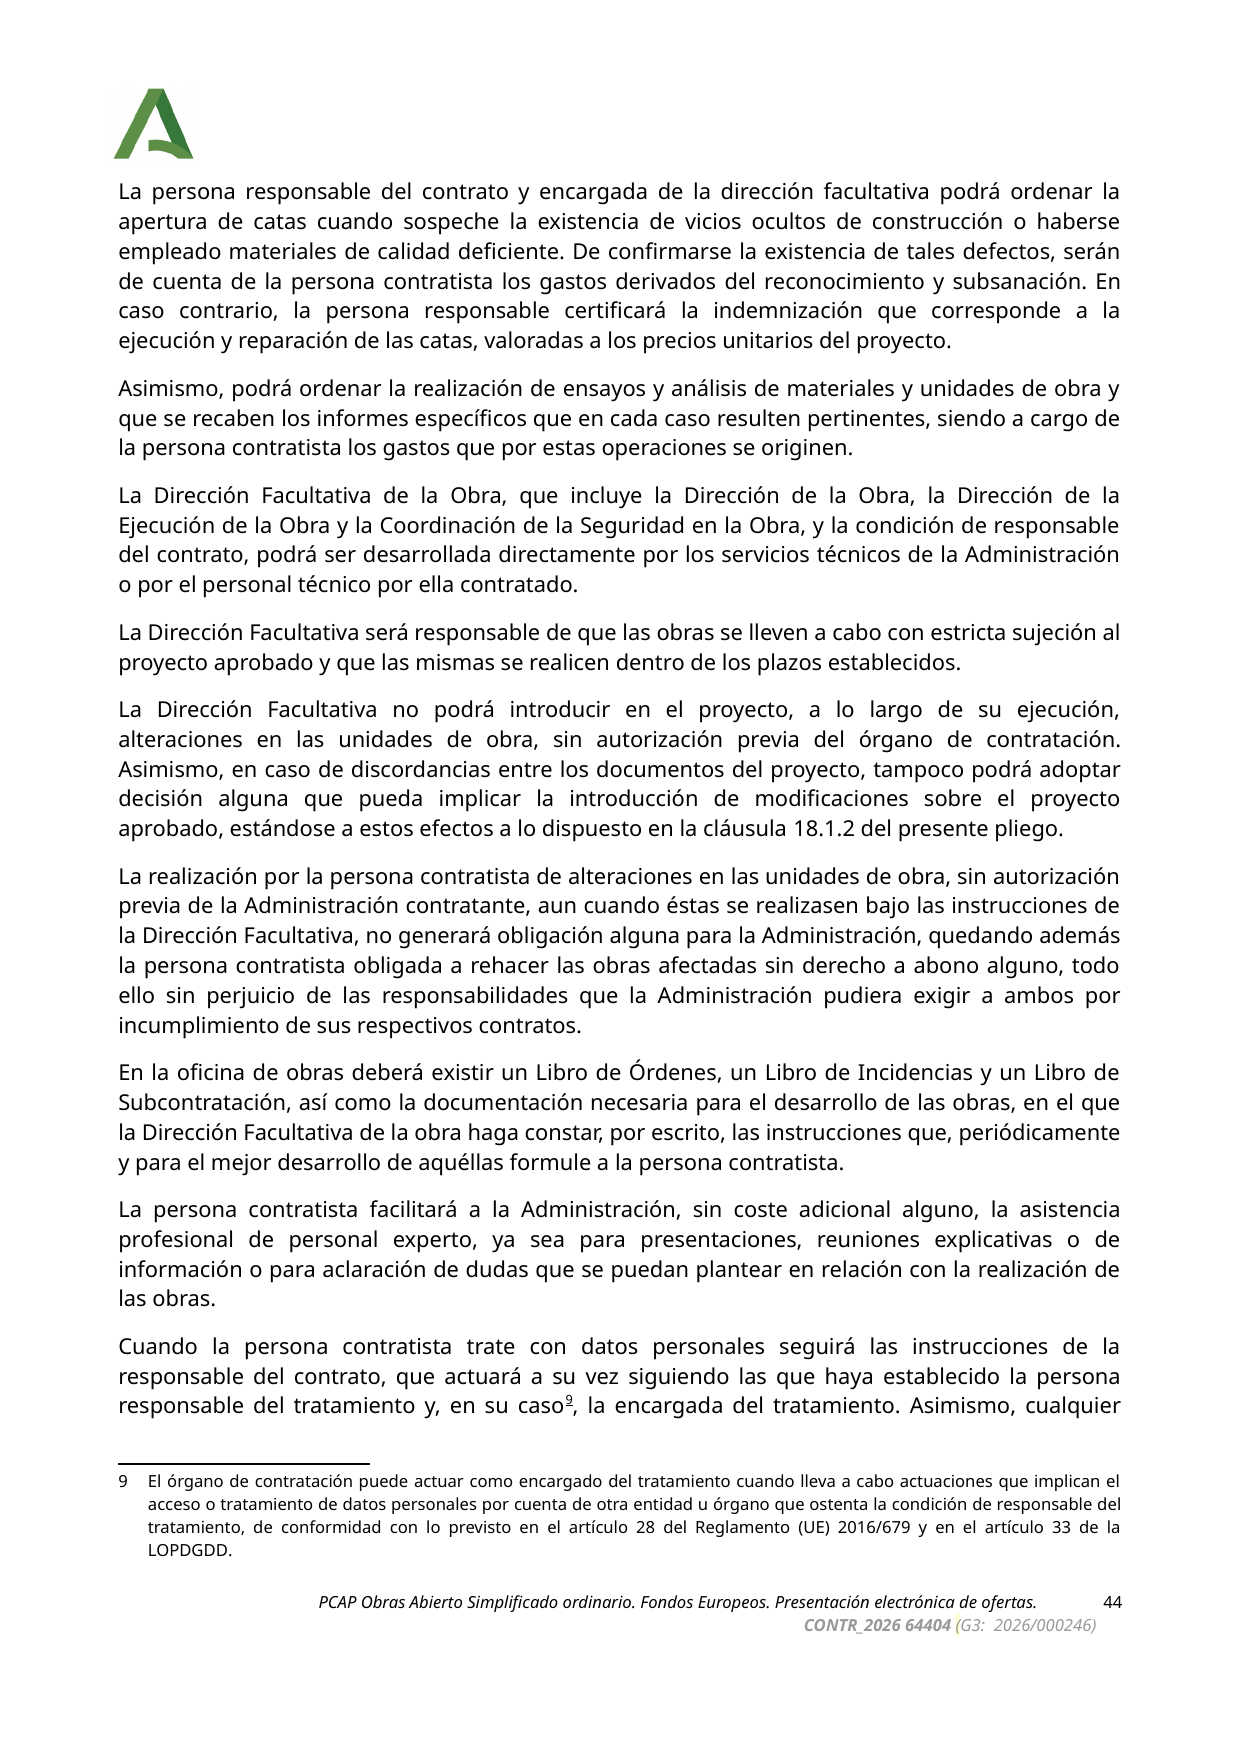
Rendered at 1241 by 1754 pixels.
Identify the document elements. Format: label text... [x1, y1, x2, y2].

text La Dirección Facultativa no podrá introducir en el proyecto, a lo largo de su ejecución, alteraciones en las unidades de obra, sin autorización previa del órgano de contratación. Asimismo, en caso de discordancias entre los documentos del proyecto, tampoco podrá adoptar decisión alguna que pueda implicar la introducción de modificaciones sobre el proyecto aprobado, estándose a estos efectos a lo dispuesto en la cláusula 18.1.2 del presente pliego. [118, 694, 1122, 843]
picture [109, 84, 198, 163]
text La Dirección Facultativa de la Obra, que incluye la Dirección de la Obra, la Dirección de la Ejecución de la Obra y la Coordinación de la Seguridad en la Obra, y la condición de responsable del contrato, podrá ser desarrollada directamente por los servicios técnicos de la Administración o por el personal técnico por ella contratado. [118, 480, 1122, 599]
text Cuando la persona contratista trate con datos personales seguirá las instrucciones de la responsable del contrato, que actuará a su vez siguiendo las que haya establecido la persona responsable del tratamiento y, en su caso, la encargada del tratamiento. Asimismo, cualquier [118, 1331, 1122, 1420]
text La persona responsable del contrato y encargada de la dirección facultativa podrá ordenar la apertura de catas cuando sospeche la existencia de vicios ocultos de construcción o haberse empleado materiales de calidad deficiente. De confirmarse la existencia de tales defectos, serán de cuenta de la persona contratista los gastos derivados del reconocimiento y subsanación. En caso contrario, la persona responsable certificará la indemnización que corresponde a la ejecución y reparación de las catas, valoradas a los precios unitarios del proyecto. [118, 176, 1122, 355]
text En la oficina de obras deberá existir un Libro de Órdenes, un Libro de Incidencias y un Libro de Subcontratación, así como la documentación necesaria para el desarrollo de las obras, en el que la Dirección Facultativa de la obra haga constar, por escrito, las instrucciones que, periódicamente y para el mejor desarrollo de aquéllas formule a la persona contratista. [118, 1057, 1122, 1176]
text La Dirección Facultativa será responsable de que las obras se lleven a cabo con estricta sujeción al proyecto aprobado y que las mismas se realicen dentro de los plazos establecidos. [118, 617, 1122, 676]
text La realización por la persona contratista de alteraciones en las unidades de obra, sin autorización previa de la Administración contratante, aun cuando éstas se realizasen bajo las instrucciones de la Dirección Facultativa, no generará obligación alguna para la Administración, quedando además la persona contratista obligada a rehacer las obras afectadas sin derecho a abono alguno, todo ello sin perjuicio de las responsabilidades que la Administración pudiera exigir a ambos por incumplimiento de sus respectivos contratos. [118, 861, 1122, 1039]
text Asimismo, podrá ordenar la realización de ensayos y análisis de materiales y unidades de obra y que se recaben los informes específicos que en cada caso resulten pertinentes, siendo a cargo de la persona contratista los gastos que por estas operaciones se originen. [118, 373, 1122, 462]
text El órgano de contratación puede actuar como encargado del tratamiento cuando lleva a cabo actuaciones que implican el acceso o tratamiento de datos personales por cuenta de otra entidad u órgano que ostenta la condición de responsable del tratamiento, de conformidad con lo previsto en el artículo 28 del Reglamento (UE) 2016/679 y en el artículo 33 de la LOPDGDD. [118, 1470, 1122, 1561]
text La persona contratista facilitará a la Administración, sin coste adicional alguno, la asistencia profesional de personal experto, ya sea para presentaciones, reuniones explicativas o de información o para aclaración de dudas que se puedan plantear en relación con la realización de las obras. [118, 1194, 1122, 1313]
